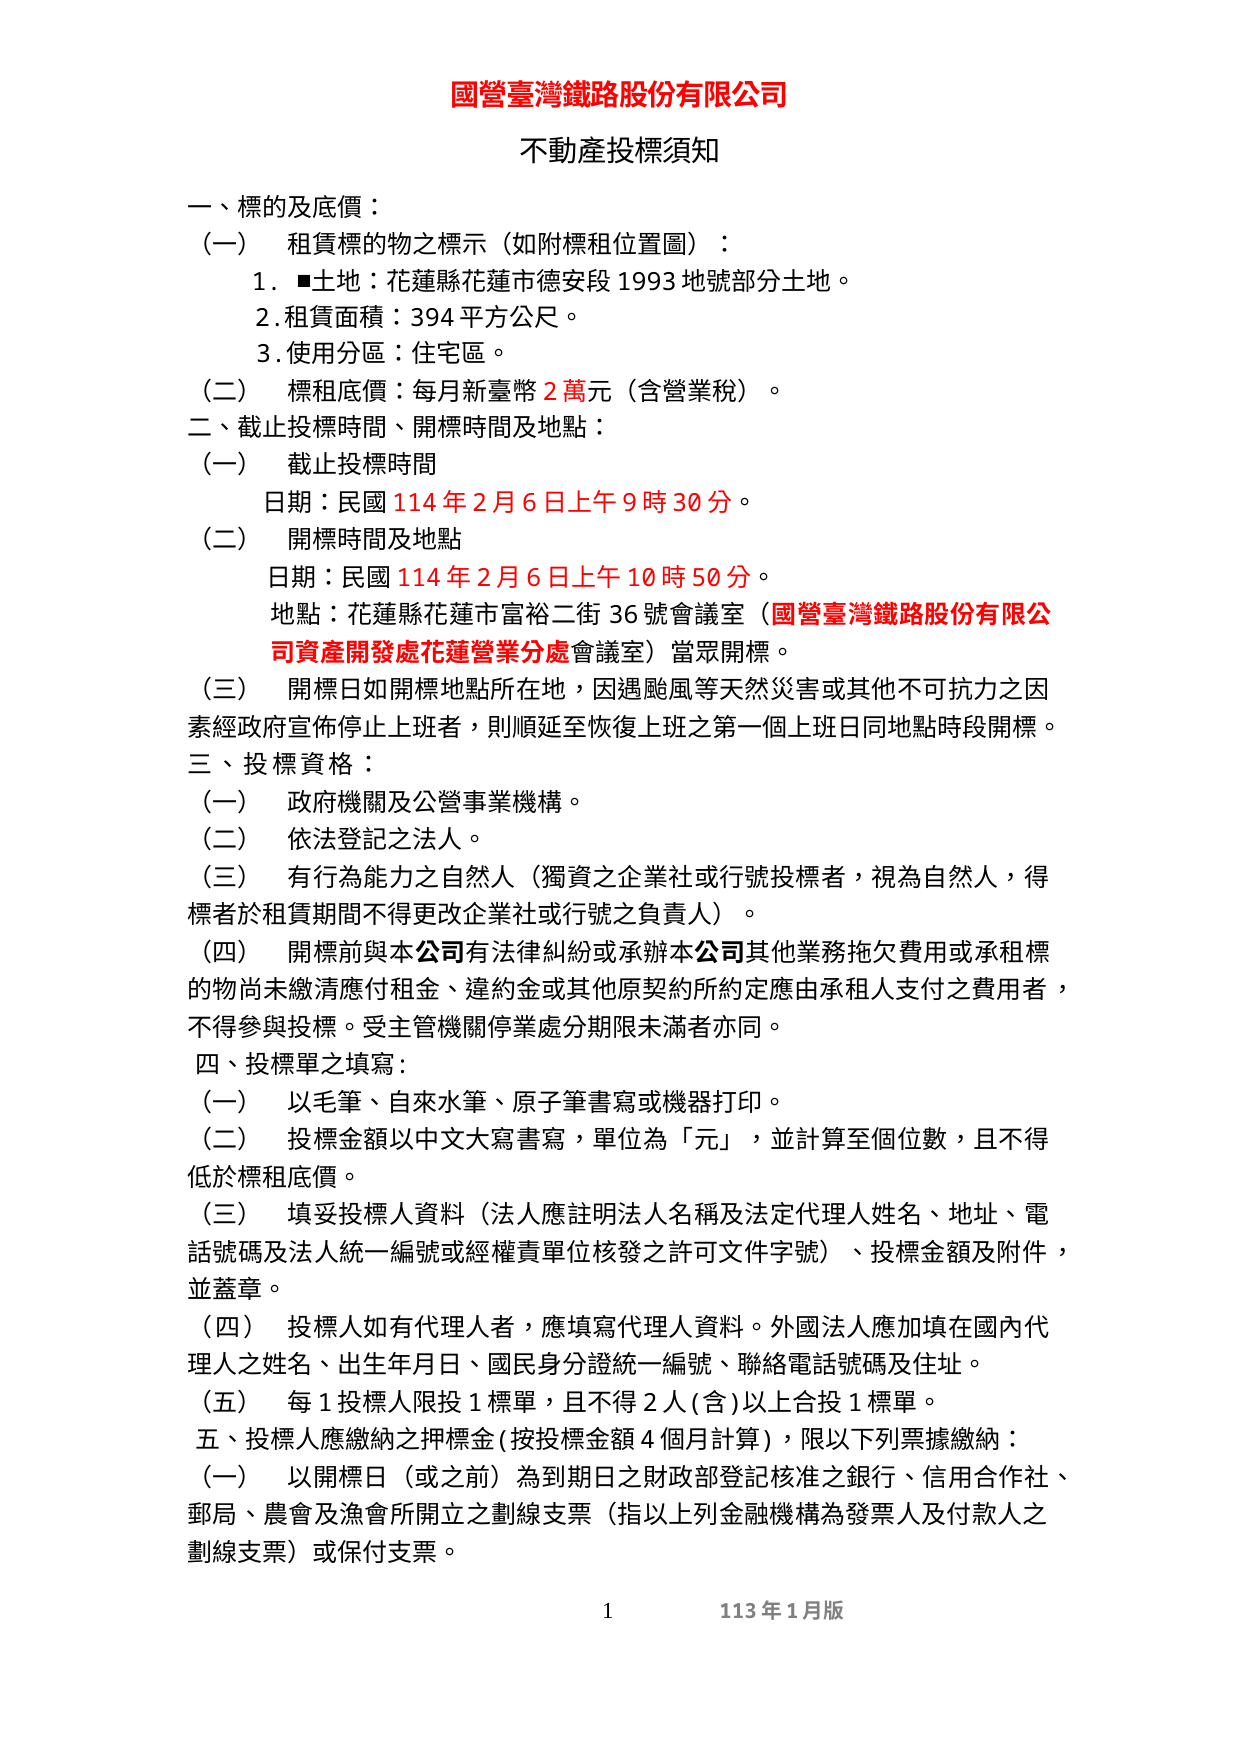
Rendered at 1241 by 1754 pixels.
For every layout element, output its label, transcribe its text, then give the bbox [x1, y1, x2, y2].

text 2.租賃面積：394平方公尺。 [234, 297, 1053, 334]
list 以開標日（或之前）為到期日之財政部登記核准之銀行、信用合作社、郵局、農會及漁會所開立之劃線支票（指以上列金融機構為發票人及付款人之劃線支票）或保付支票。 [187, 1456, 1051, 1569]
text 地點：花蓮縣花蓮市富裕二街36號會議室（國營臺灣鐵路股份有限公司資產開發處花蓮營業分處會議室）當眾開標。 [271, 594, 1053, 669]
text 日期：民國114年2月6日上午9時30分。 [262, 481, 1053, 519]
list 依法登記之法人。 [187, 819, 1051, 856]
text 3.使用分區：住宅區。 [234, 334, 1053, 370]
list 填妥投標人資料（法人應註明法人名稱及法定代理人姓名、地址、電話號碼及法人統一編號或經權責單位核發之許可文件字號）、投標金額及附件，並蓋章。 [187, 1194, 1051, 1306]
list 標租底價：每月新臺幣2萬元（含營業稅）。 [187, 370, 1051, 407]
list 截止投標時間 [187, 444, 1051, 481]
text 二、截止投標時間、開標時間及地點： [187, 407, 1053, 444]
list 以毛筆、自來水筆、原子筆書寫或機器打印。 [187, 1081, 1051, 1119]
list 開標前與本公司有法律糾紛或承辦本公司其他業務拖欠費用或承租標的物尚未繳清應付租金、違約金或其他原契約所約定應由承租人支付之費用者，不得參與投標。受主管機關停業處分期限未滿者亦同。 [187, 931, 1051, 1044]
list 租賃標的物之標示（如附標租位置圖）： [187, 224, 1051, 261]
text 1. ■土地：花蓮縣花蓮市德安段1993地號部分土地。 [251, 261, 1053, 297]
list 政府機關及公營事業機構。 [187, 781, 1051, 819]
text 四、投標單之填寫: [195, 1044, 1053, 1081]
list 投標金額以中文大寫書寫，單位為「元」，並計算至個位數，且不得低於標租底價。 [187, 1119, 1051, 1194]
text 國營臺灣鐵路股份有限公司 [187, 75, 1053, 112]
text 一、標的及底價： [187, 187, 1053, 224]
list 開標日如開標地點所在地，因遇颱風等天然災害或其他不可抗力之因素經政府宣佈停止上班者，則順延至恢復上班之第一個上班日同地點時段開標。 [187, 669, 1051, 744]
text 五、投標人應繳納之押標金(按投標金額4個月計算)，限以下列票據繳納： [195, 1419, 1053, 1456]
text 日期：民國114年2月6日上午10時50分。 [263, 556, 1053, 594]
list 投標人如有代理人者，應填寫代理人資料。外國法人應加填在國內代理人之姓名、出生年月日、國民身分證統一編號、聯絡電話號碼及住址。 [187, 1306, 1051, 1381]
list 開標時間及地點 [187, 519, 1051, 556]
list 有行為能力之自然人（獨資之企業社或行號投標者，視為自然人，得標者於租賃期間不得更改企業社或行號之負責人）。 [187, 856, 1051, 931]
text 不動產投標須知 [187, 131, 1053, 169]
list 每1投標人限投1標單，且不得2人(含)以上合投1標單。 [187, 1381, 1051, 1419]
text 三、投標資格： [187, 744, 1053, 781]
